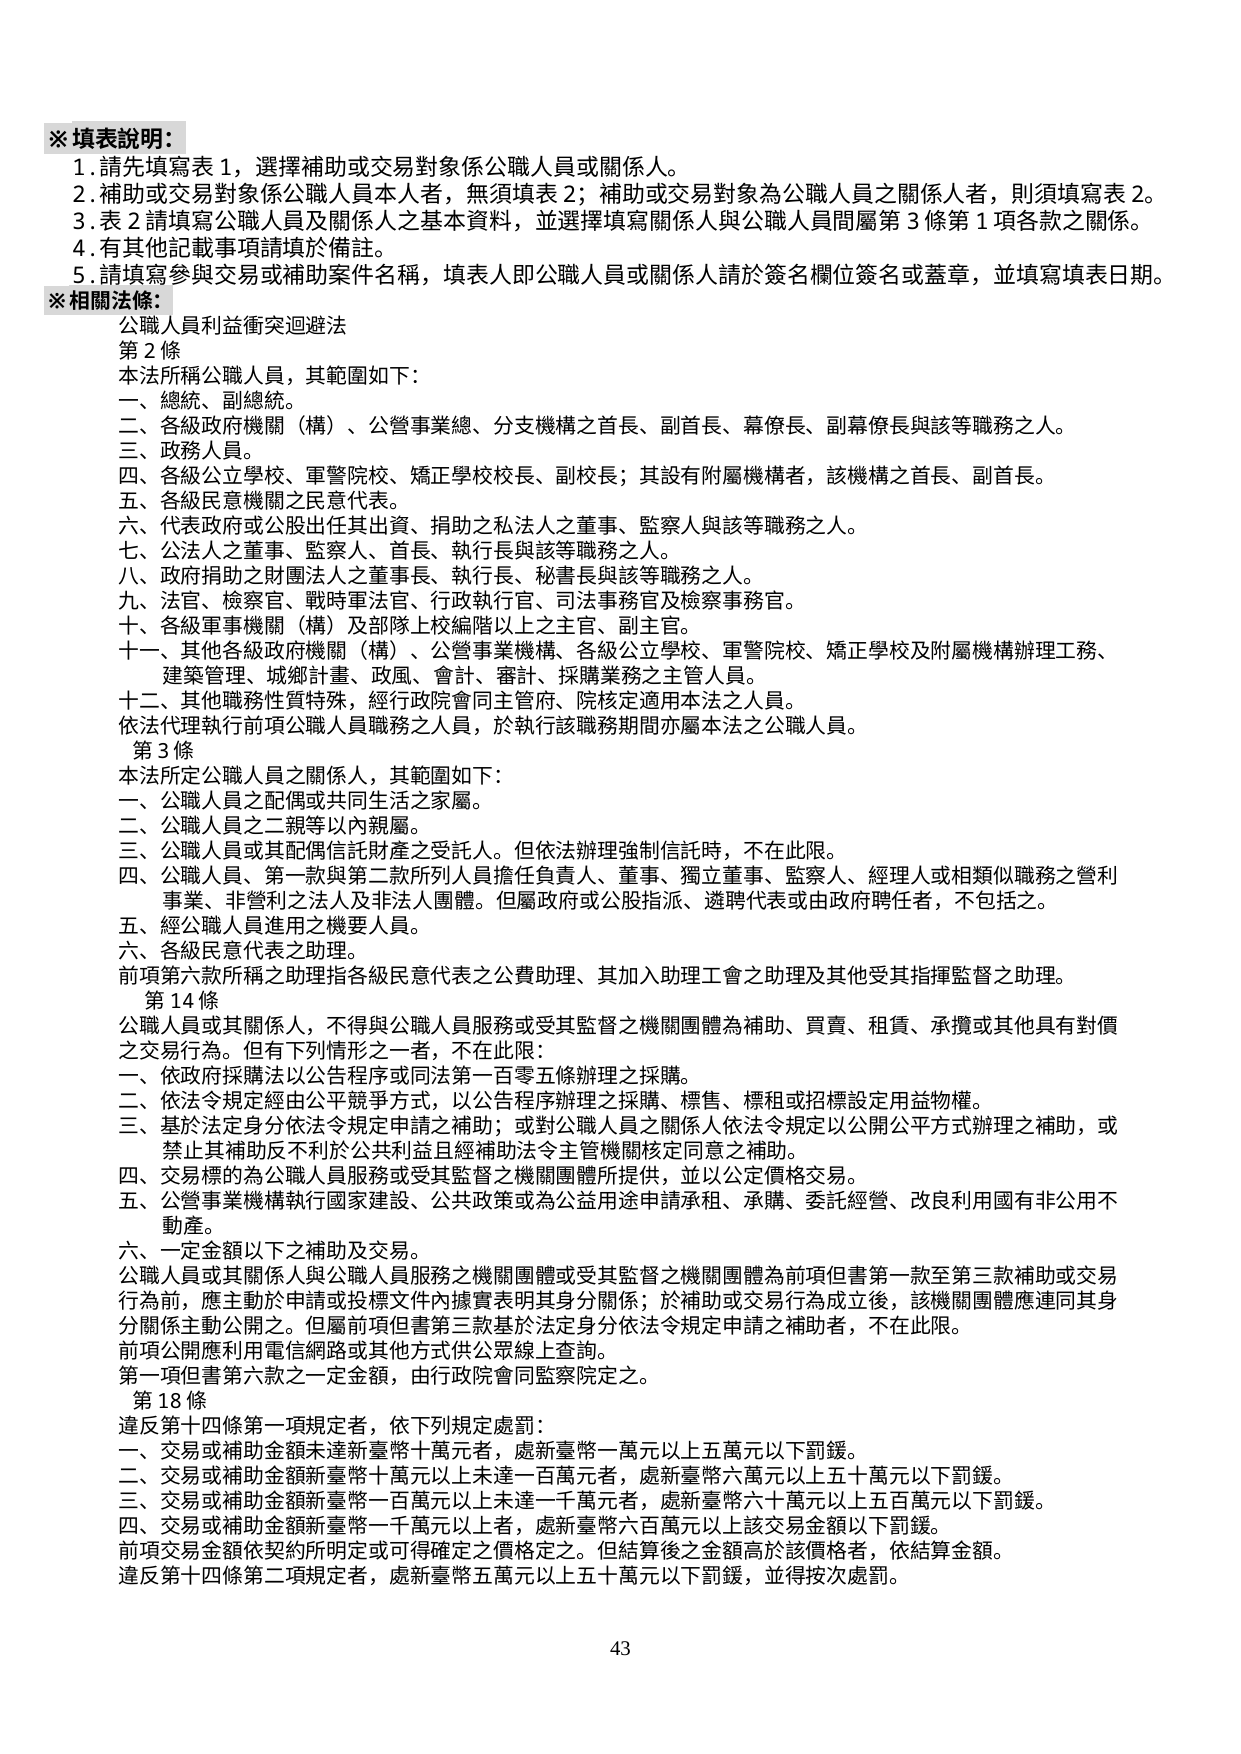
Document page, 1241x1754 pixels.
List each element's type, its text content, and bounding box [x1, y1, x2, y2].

text 違反第十四條第一項規定者，依下列規定處罰： [118, 1414, 1122, 1439]
text 八、政府捐助之財團法人之董事長、執行長、秘書長與該等職務之人。 [118, 564, 1122, 589]
text 違反第十四條第二項規定者，處新臺幣五萬元以上五十萬元以下罰鍰，並得按次處罰。 [118, 1564, 1122, 1589]
text 本法所稱公職人員，其範圍如下： [118, 364, 1122, 389]
text 六、代表政府或公股出任其出資、捐助之私法人之董事、監察人與該等職務之人。 [118, 514, 1122, 539]
text 十一、其他各級政府機關（構）、公營事業機構、各級公立學校、軍警院校、矯正學校及附屬機構辦理工務、建築管理、城鄉計畫、政風、會計、審計、採購業務之主管人員。 [118, 639, 1122, 689]
text 五、各級民意機關之民意代表。 [118, 489, 1122, 514]
text 四、公職人員、第一款與第二款所列人員擔任負責人、董事、獨立董事、監察人、經理人或相類似職務之營利事業、非營利之法人及非法人團體。但屬政府或公股指派、遴聘代表或由政府聘任者，不包括之。 [118, 864, 1122, 914]
text ※填表說明： [44, 124, 1122, 153]
text 前項交易金額依契約所明定或可得確定之價格定之。但結算後之金額高於該價格者，依結算金額。 [118, 1539, 1122, 1564]
text 第3條 [44, 739, 1216, 764]
text 四、交易標的為公職人員服務或受其監督之機關團體所提供，並以公定價格交易。 [118, 1164, 1122, 1189]
text 三、公職人員或其配偶信託財產之受託人。但依法辦理強制信託時，不在此限。 [118, 839, 1122, 864]
text 二、交易或補助金額新臺幣十萬元以上未達一百萬元者，處新臺幣六萬元以上五十萬元以下罰鍰。 [118, 1464, 1122, 1489]
text 第一項但書第六款之一定金額，由行政院會同監察院定之。 [118, 1364, 1122, 1389]
text 十、各級軍事機關（構）及部隊上校編階以上之主官、副主官。 [118, 614, 1122, 639]
text 1.請先填寫表1，選擇補助或交易對象係公職人員或關係人。 [44, 153, 1216, 180]
text 依法代理執行前項公職人員職務之人員，於執行該職務期間亦屬本法之公職人員。 [118, 714, 1122, 739]
text 五、公營事業機構執行國家建設、公共政策或為公益用途申請承租、承購、委託經營、改良利用國有非公用不動產。 [118, 1189, 1122, 1239]
text 一、依政府採購法以公告程序或同法第一百零五條辦理之採購。 [118, 1064, 1122, 1089]
text 三、基於法定身分依法令規定申請之補助；或對公職人員之關係人依法令規定以公開公平方式辦理之補助，或禁止其補助反不利於公共利益且經補助法令主管機關核定同意之補助。 [118, 1114, 1122, 1164]
text 前項第六款所稱之助理指各級民意代表之公費助理、其加入助理工會之助理及其他受其指揮監督之助理。 [118, 964, 1122, 989]
text 二、依法令規定經由公平競爭方式，以公告程序辦理之採購、標售、標租或招標設定用益物權。 [118, 1089, 1122, 1114]
text 九、法官、檢察官、戰時軍法官、行政執行官、司法事務官及檢察事務官。 [118, 589, 1122, 614]
text 本法所定公職人員之關係人，其範圍如下： [118, 764, 1122, 789]
text 5.請填寫參與交易或補助案件名稱，填表人即公職人員或關係人請於簽名欄位簽名或蓋章，並填寫填表日期。 [44, 262, 1216, 289]
text 第2條 [118, 339, 1122, 364]
text 六、一定金額以下之補助及交易。 [118, 1239, 1122, 1264]
text 三、政務人員。 [118, 439, 1122, 464]
text 2.補助或交易對象係公職人員本人者，無須填表2；補助或交易對象為公職人員之關係人者，則須填寫表2。 [44, 180, 1216, 207]
text 五、經公職人員進用之機要人員。 [118, 914, 1122, 939]
text ※相關法條： [44, 289, 1216, 314]
text 二、公職人員之二親等以內親屬。 [118, 814, 1122, 839]
text 公職人員利益衝突迴避法 [118, 314, 1122, 339]
text 第18條 [44, 1389, 1216, 1414]
text 一、總統、副總統。 [118, 389, 1122, 414]
text 公職人員或其關係人，不得與公職人員服務或受其監督之機關團體為補助、買賣、租賃、承攬或其他具有對價之交易行為。但有下列情形之一者，不在此限： [118, 1014, 1122, 1064]
text 七、公法人之董事、監察人、首長、執行長與該等職務之人。 [118, 539, 1122, 564]
text 一、公職人員之配偶或共同生活之家屬。 [118, 789, 1122, 814]
text 四、交易或補助金額新臺幣一千萬元以上者，處新臺幣六百萬元以上該交易金額以下罰鍰。 [118, 1514, 1122, 1539]
text 四、各級公立學校、軍警院校、矯正學校校長、副校長；其設有附屬機構者，該機構之首長、副首長。 [118, 464, 1122, 489]
text 前項公開應利用電信網路或其他方式供公眾線上查詢。 [118, 1339, 1122, 1364]
text 3.表2請填寫公職人員及關係人之基本資料，並選擇填寫關係人與公職人員間屬第3條第1項各款之關係。 [44, 207, 1216, 234]
text 4.有其他記載事項請填於備註。 [44, 234, 1216, 262]
text 三、交易或補助金額新臺幣一百萬元以上未達一千萬元者，處新臺幣六十萬元以上五百萬元以下罰鍰。 [118, 1489, 1122, 1514]
text 二、各級政府機關（構）、公營事業總、分支機構之首長、副首長、幕僚長、副幕僚長與該等職務之人。 [118, 414, 1122, 439]
text 公職人員或其關係人與公職人員服務之機關團體或受其監督之機關團體為前項但書第一款至第三款補助或交易行為前，應主動於申請或投標文件內據實表明其身分關係；於補助或交易行為成立後，該機關團體應連同其身分關係主動公開之。但屬前項但書第三款基於法定身分依法令規定申請之補助者，不在此限。 [118, 1264, 1122, 1339]
text 十二、其他職務性質特殊，經行政院會同主管府、院核定適用本法之人員。 [118, 689, 1122, 714]
text 六、各級民意代表之助理。 [118, 939, 1122, 964]
text 第14條 [44, 989, 1216, 1014]
text 一、交易或補助金額未達新臺幣十萬元者，處新臺幣一萬元以上五萬元以下罰鍰。 [118, 1439, 1122, 1464]
